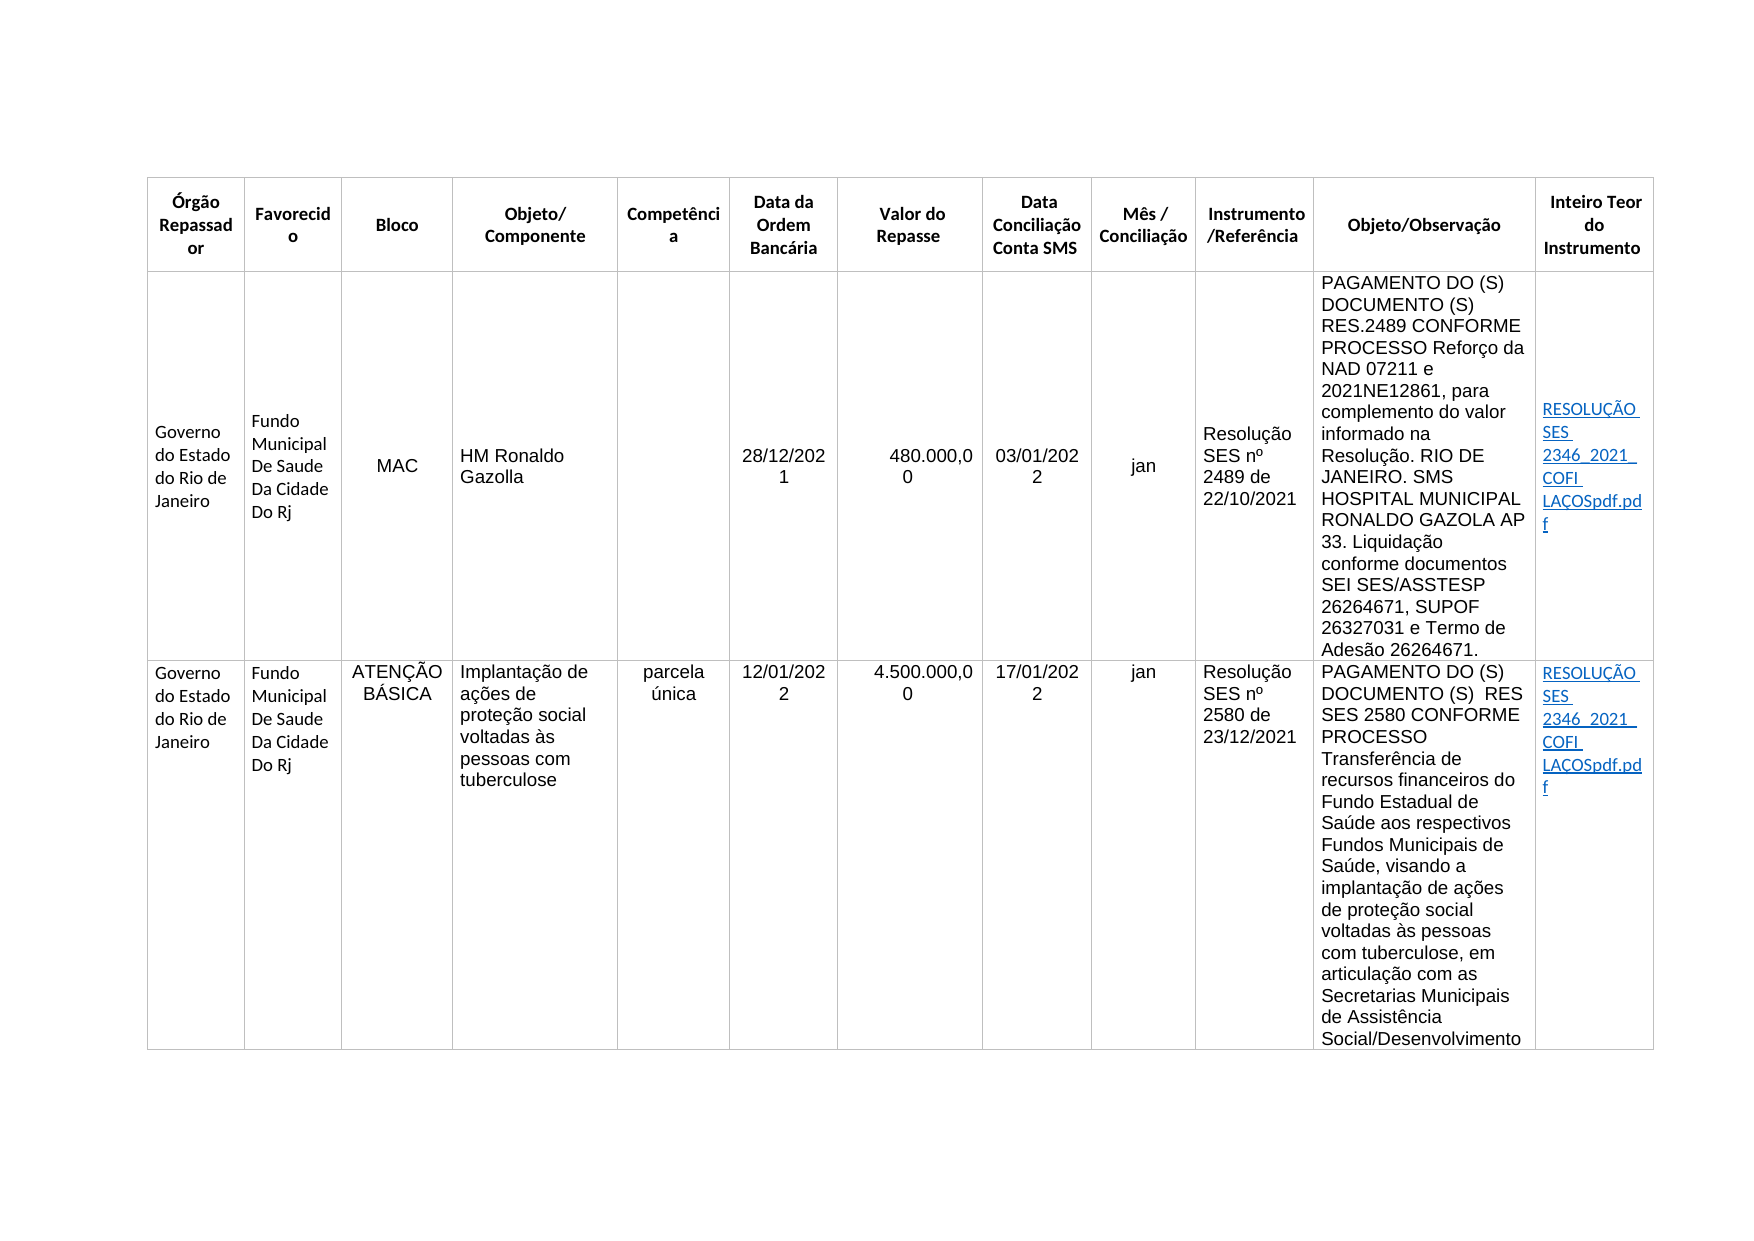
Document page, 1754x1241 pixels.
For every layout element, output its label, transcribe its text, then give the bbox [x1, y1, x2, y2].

table_cell ATENÇÃO BÁSICA [342, 661, 452, 1049]
table_cell 28/12/2021 [730, 272, 837, 660]
table_header Favorecido [245, 178, 341, 271]
table_cell Governo do Estado do Rio de Janeiro [148, 661, 244, 1049]
table_header Mês / Conciliação [1092, 178, 1195, 271]
table_cell Governo do Estado do Rio de Janeiro [148, 272, 244, 660]
table_cell [618, 272, 729, 660]
table_cell Fundo Municipal De Saude Da Cidade Do Rj [245, 661, 341, 1049]
table_cell jan [1092, 272, 1195, 660]
table_header Objeto/Observação [1314, 178, 1535, 271]
table_cell RESOLUÇÃO SES 2346_2021_COFI LAÇOSpdf.pdf [1536, 272, 1653, 660]
table_cell RESOLUÇÃO SES 2346_2021_COFI LAÇOSpdf.pdf [1536, 661, 1653, 1049]
table_cell PAGAMENTO DO (S) DOCUMENTO (S) RES.2489 CONFORME PROCESSO Reforço da NAD 07211 e 2021NE12861, para complemento do valor informado na Resolução. RIO DE JANEIRO. SMS HOSPITAL MUNICIPAL RONALDO GAZOLA AP 33. Liquidação conforme documentos SEI SES/ASSTESP 26264671, SUPOF 26327031 e Termo de Adesão 26264671. [1314, 272, 1535, 660]
table_cell Implantação de ações de proteção social voltadas às pessoas com tuberculose [453, 661, 617, 1049]
table_header Inteiro Teor do Instrumento [1536, 178, 1653, 271]
table_header Órgão Repassador [148, 178, 244, 271]
table_cell 12/01/2022 [730, 661, 837, 1049]
table_header Competência [618, 178, 729, 271]
table_cell Resolução SES nº 2489 de 22/10/2021 [1196, 272, 1313, 660]
table_header Data da Ordem Bancária [730, 178, 837, 271]
table_header Bloco [342, 178, 452, 271]
table_cell Resolução SES nº 2580 de 23/12/2021 [1196, 661, 1313, 1049]
table_header Data Conciliação Conta SMS [983, 178, 1091, 271]
table_cell MAC [342, 272, 452, 660]
table_header Instrumento/Referência [1196, 178, 1313, 271]
table_cell PAGAMENTO DO (S) DOCUMENTO (S) RES SES 2580 CONFORME PROCESSO Transferência de recursos financeiros do Fundo Estadual de Saúde aos respectivos Fundos Municipais de Saúde, visando a implantação de ações de proteção social voltadas às pessoas com tuberculose, em articulação com as Secretarias Municipais de Assistência Social/Desenvolvimento [1314, 661, 1535, 1049]
table_cell jan [1092, 661, 1195, 1049]
table_cell Fundo Municipal De Saude Da Cidade Do Rj [245, 272, 341, 660]
table_header Valor do Repasse [838, 178, 982, 271]
table_cell 17/01/2022 [983, 661, 1091, 1049]
table_cell 480.000,00 [838, 272, 982, 660]
table_cell 4.500.000,00 [838, 661, 982, 1049]
table_header Objeto/Componente [453, 178, 617, 271]
table_cell 03/01/2022 [983, 272, 1091, 660]
table_cell HM Ronaldo Gazolla [453, 272, 617, 660]
table_cell parcela única [618, 661, 729, 1049]
